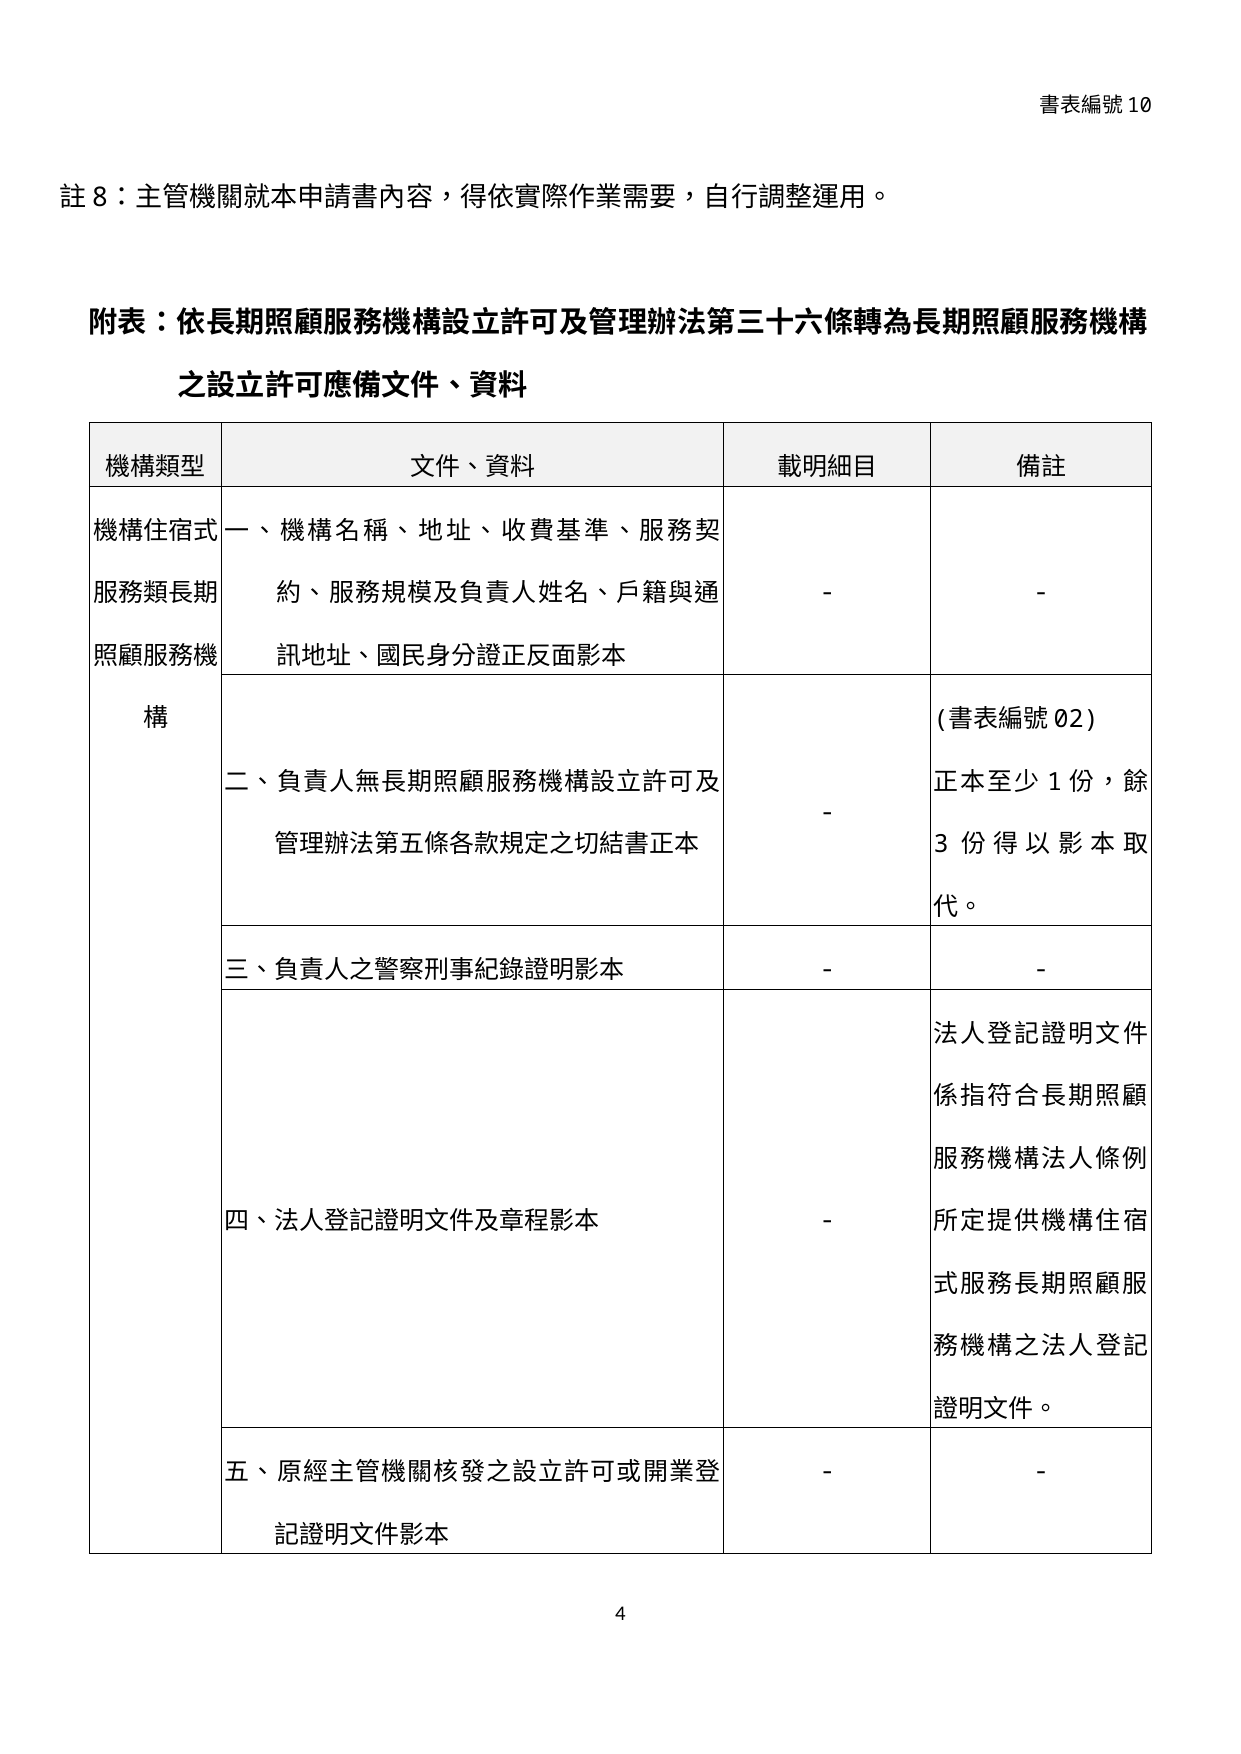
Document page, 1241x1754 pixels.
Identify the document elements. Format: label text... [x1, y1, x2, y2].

table_cell - [724, 926, 930, 989]
table_cell 機構住宿式服務類長期照顧服務機構 [90, 487, 221, 1553]
table_cell - [724, 1428, 930, 1553]
table_cell (書表編號02) 正本至少1份，餘3份得以影本取代。 [931, 675, 1151, 925]
text 附表：依長期照顧服務機構設立許可及管理辦法第三十六條轉為長期照顧服務機構之設立許可應備文件、資料 [88, 278, 1152, 403]
table_cell - [931, 487, 1151, 674]
table_cell - [724, 487, 930, 674]
table_cell 四、法人登記證明文件及章程影本 [222, 990, 723, 1427]
table_header 載明細目 [724, 423, 930, 486]
table_cell 五、原經主管機關核發之設立許可或開業登記證明文件影本 [222, 1428, 723, 1553]
table_cell 一、機構名稱、地址、收費基準、服務契約、服務規模及負責人姓名、戶籍與通訊地址、國民身分證正反面影本 [222, 487, 723, 674]
table_header 備註 [931, 423, 1151, 486]
table_cell - [931, 1428, 1151, 1553]
table_cell 二、負責人無長期照顧服務機構設立許可及管理辦法第五條各款規定之切結書正本 [222, 675, 723, 925]
table_cell 法人登記證明文件係指符合長期照顧服務機構法人條例所定提供機構住宿式服務長期照顧服務機構之法人登記證明文件。 [931, 990, 1151, 1427]
table_cell - [724, 675, 930, 925]
table_cell 三、負責人之警察刑事紀錄證明影本 [222, 926, 723, 989]
table_cell - [931, 926, 1151, 989]
table_cell - [724, 990, 930, 1427]
table_header 文件、資料 [222, 423, 723, 486]
text 註8：主管機關就本申請書內容，得依實際作業需要，自行調整運用。 [59, 153, 1181, 216]
table_header 機構類型 [90, 423, 221, 486]
